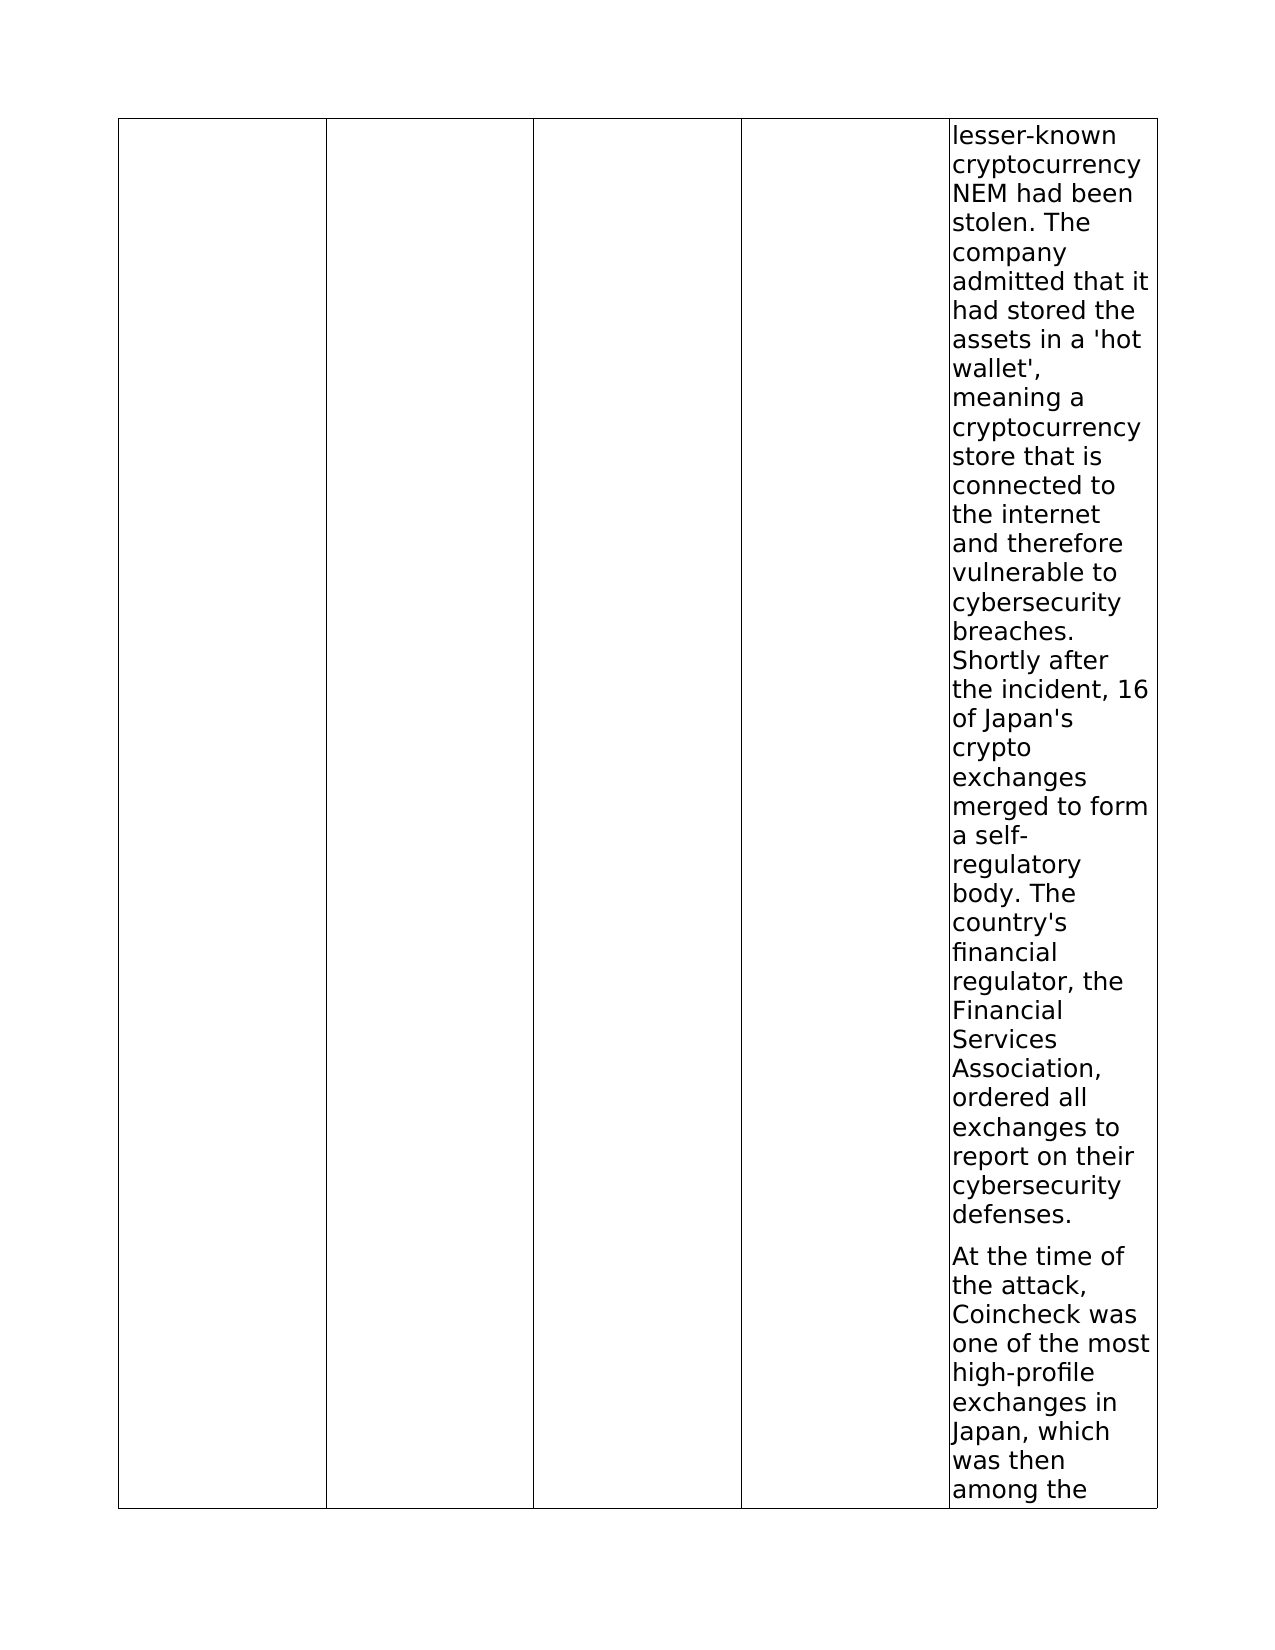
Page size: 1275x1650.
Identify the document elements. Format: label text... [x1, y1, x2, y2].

table_cell [119, 119, 326, 1507]
table_cell [327, 119, 533, 1507]
table_cell lesser-known cryptocurrency NEM had been stolen. The company admitted that it had stored the assets in a 'hot wallet', meaning a cryptocurrency store that is connected to the internet and therefore vulnerable to cybersecurity breaches. Shortly after the incident, 16 of Japan's crypto exchanges merged to form a self-regulatory body. The country's financial regulator, the Financial Services Association, ordered all exchanges to report on their cybersecurity defenses. At the time of the attack, Coincheck was one of the most high-profile exchanges in Japan, which was then among the [950, 119, 1157, 1507]
table_cell [534, 119, 741, 1507]
table_cell [742, 119, 949, 1507]
